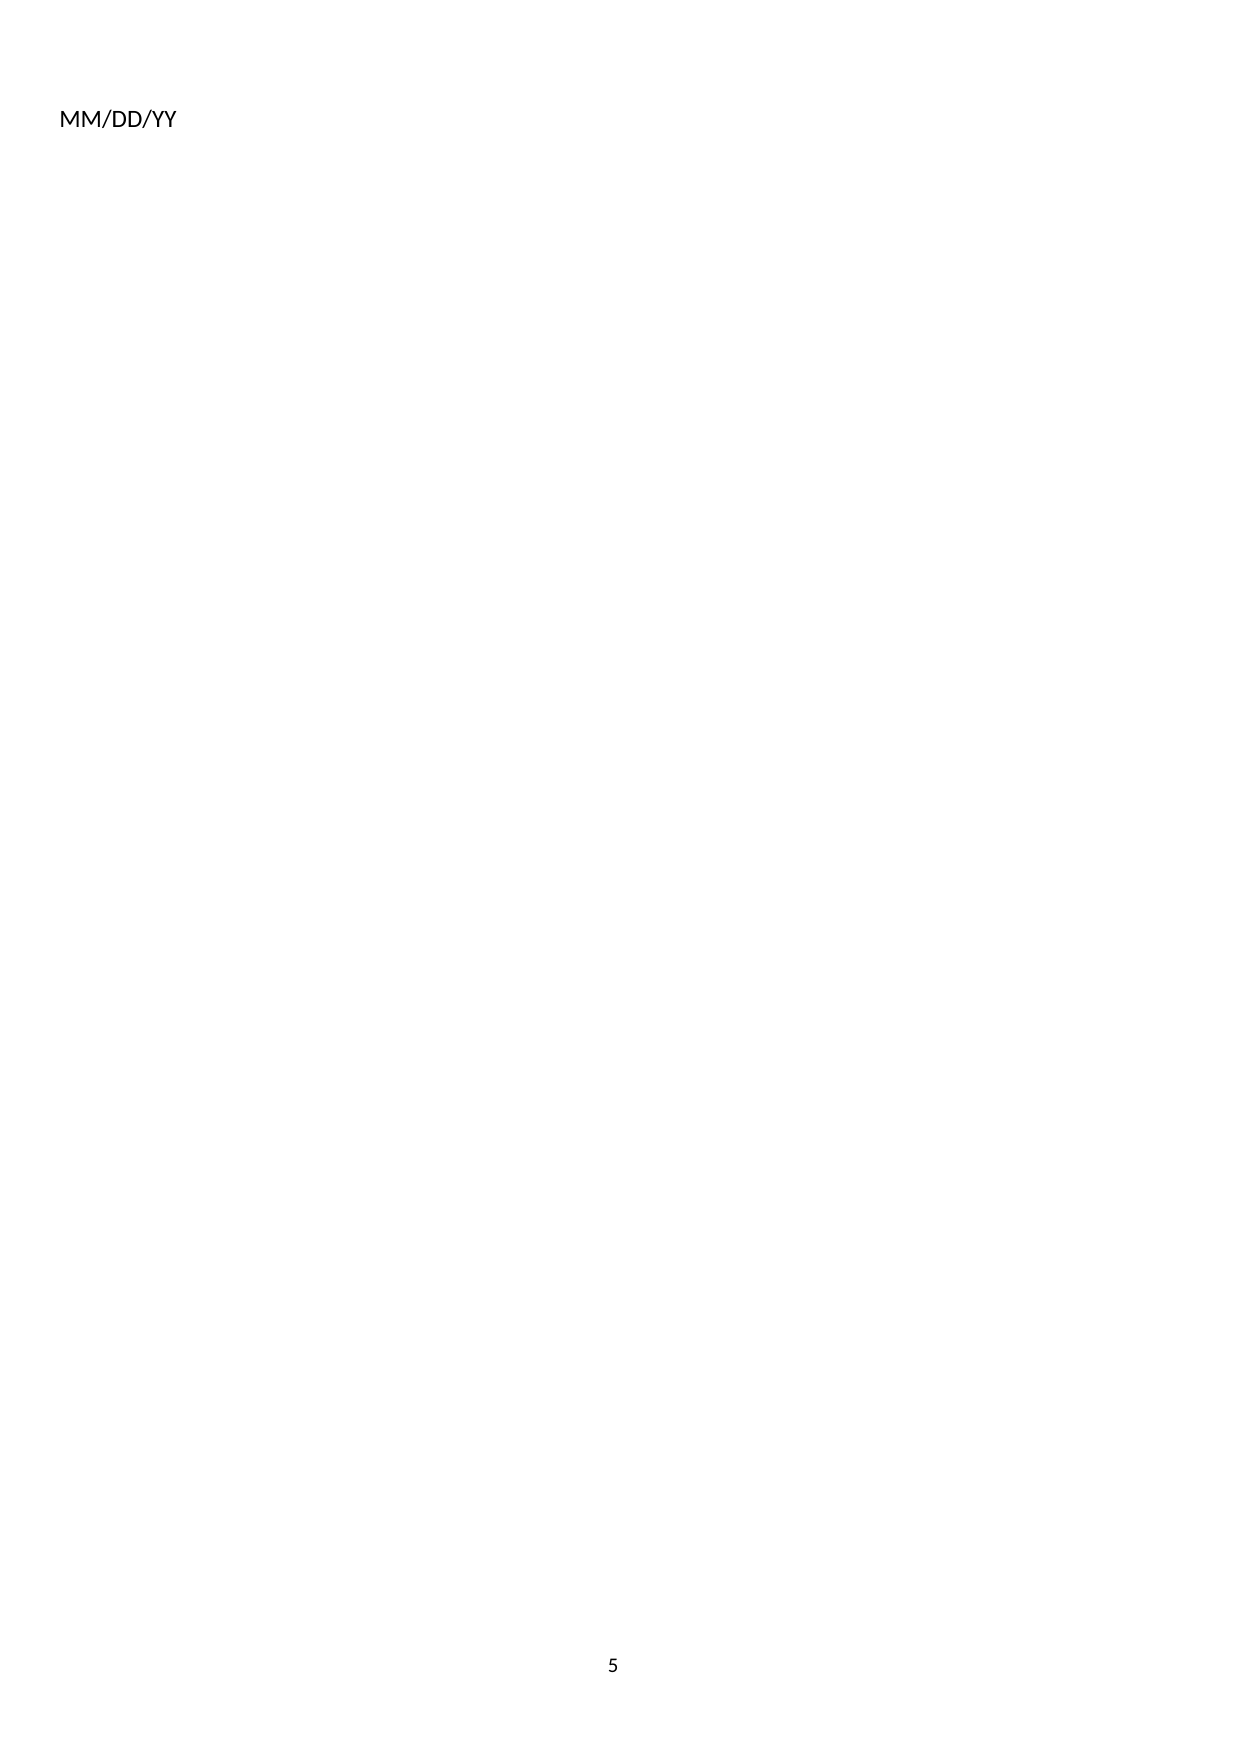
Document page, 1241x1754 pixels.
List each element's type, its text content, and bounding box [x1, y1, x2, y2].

text MM/DD/YY [59, 77, 1167, 140]
